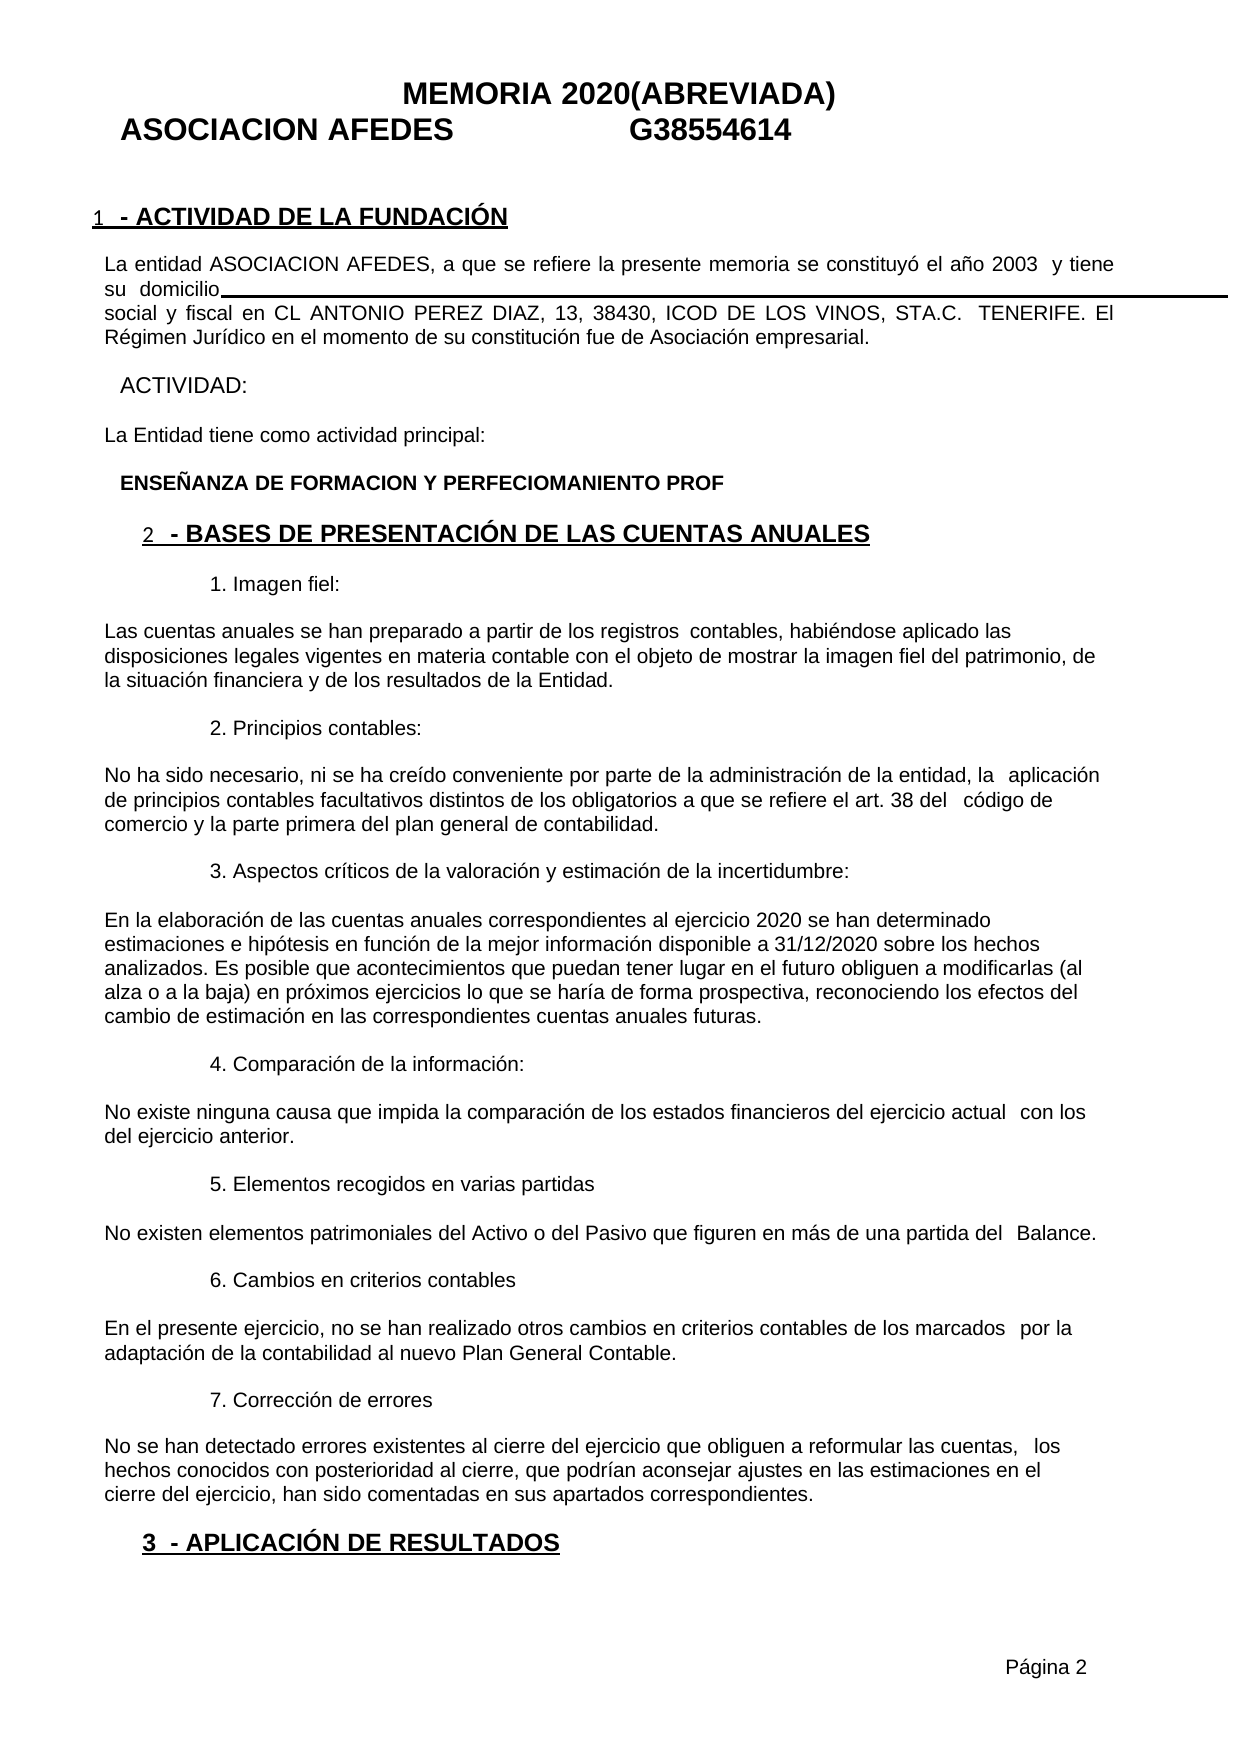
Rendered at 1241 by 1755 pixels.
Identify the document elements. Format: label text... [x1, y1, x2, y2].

text No se han detectado errores existentes al cierre del ejercicio que obliguen a reformular las cuentas, los hechos conocidos con posterioridad al cierre, que podrían aconsejar ajustes en las estimaciones en el cierre del ejercicio, han sido comentadas en sus apartados correspondientes. [104, 1434, 1108, 1506]
list Cambios en criterios contables [136, 1268, 1136, 1292]
text Las cuentas anuales se han preparado a partir de los registros contables, habiéndose aplicado las disposiciones legales vigentes en materia contable con el objeto de mostrar la imagen fiel del patrimonio, de la situación financiera y de los resultados de la Entidad. [104, 619, 1108, 692]
text La Entidad tiene como actividad principal: [104, 422, 1136, 446]
text ACTIVIDAD: [120, 372, 1136, 398]
text En el presente ejercicio, no se han realizado otros cambios en criterios contables de los marcados por la adaptación de la contabilidad al nuevo Plan General Contable. [104, 1316, 1108, 1364]
list Elementos recogidos en varias partidas [136, 1172, 1136, 1196]
list - BASES DE PRESENTACIÓN DE LAS CUENTAS ANUALES [148, 518, 1136, 548]
list - ACTIVIDAD DE LA FUNDACIÓN [98, 202, 1136, 231]
list - APLICACIÓN DE RESULTADOS [148, 1528, 1136, 1556]
list Imagen fiel: [136, 572, 1136, 596]
text No ha sido necesario, ni se ha creído conveniente por parte de la administración de la entidad, la aplicación de principios contables facultativos distintos de los obligatorios a que se refiere el art. 38 del código de comercio y la parte primera del plan general de contabilidad. [104, 763, 1108, 836]
text La entidad ASOCIACION AFEDES, a que se refiere la presente memoria se constituyó el año 2003 y tiene su domicilio social y fiscal en CL ANTONIO PEREZ DIAZ, 13, 38430, ICOD DE LOS VINOS, STA.C. TENERIFE. El Régimen Jurídico en el momento de su constitución fue de Asociación empresarial. [104, 252, 1115, 348]
text No existen elementos patrimoniales del Activo o del Pasivo que figuren en más de una partida del Balance. [104, 1220, 1108, 1244]
subtitle ENSEÑANZA DE FORMACION Y PERFECIOMANIENTO PROF [120, 470, 1136, 494]
text No existe ninguna causa que impida la comparación de los estados financieros del ejercicio actual con los del ejercicio anterior. [104, 1100, 1108, 1148]
list Comparación de la información: [136, 1052, 1136, 1076]
text En la elaboración de las cuentas anuales correspondientes al ejercicio 2020 se han determinado estimaciones e hipótesis en función de la mejor información disponible a 31/12/2020 sobre los hechos analizados. Es posible que acontecimientos que puedan tener lugar en el futuro obliguen a modificarlas (al alza o a la baja) en próximos ejercicios lo que se haría de forma prospectiva, reconociendo los efectos del cambio de estimación en las correspondientes cuentas anuales futuras. [104, 907, 1108, 1028]
list Aspectos críticos de la valoración y estimación de la incertidumbre: [136, 859, 1136, 883]
list Corrección de errores [136, 1388, 1136, 1412]
list Principios contables: [136, 715, 1136, 739]
